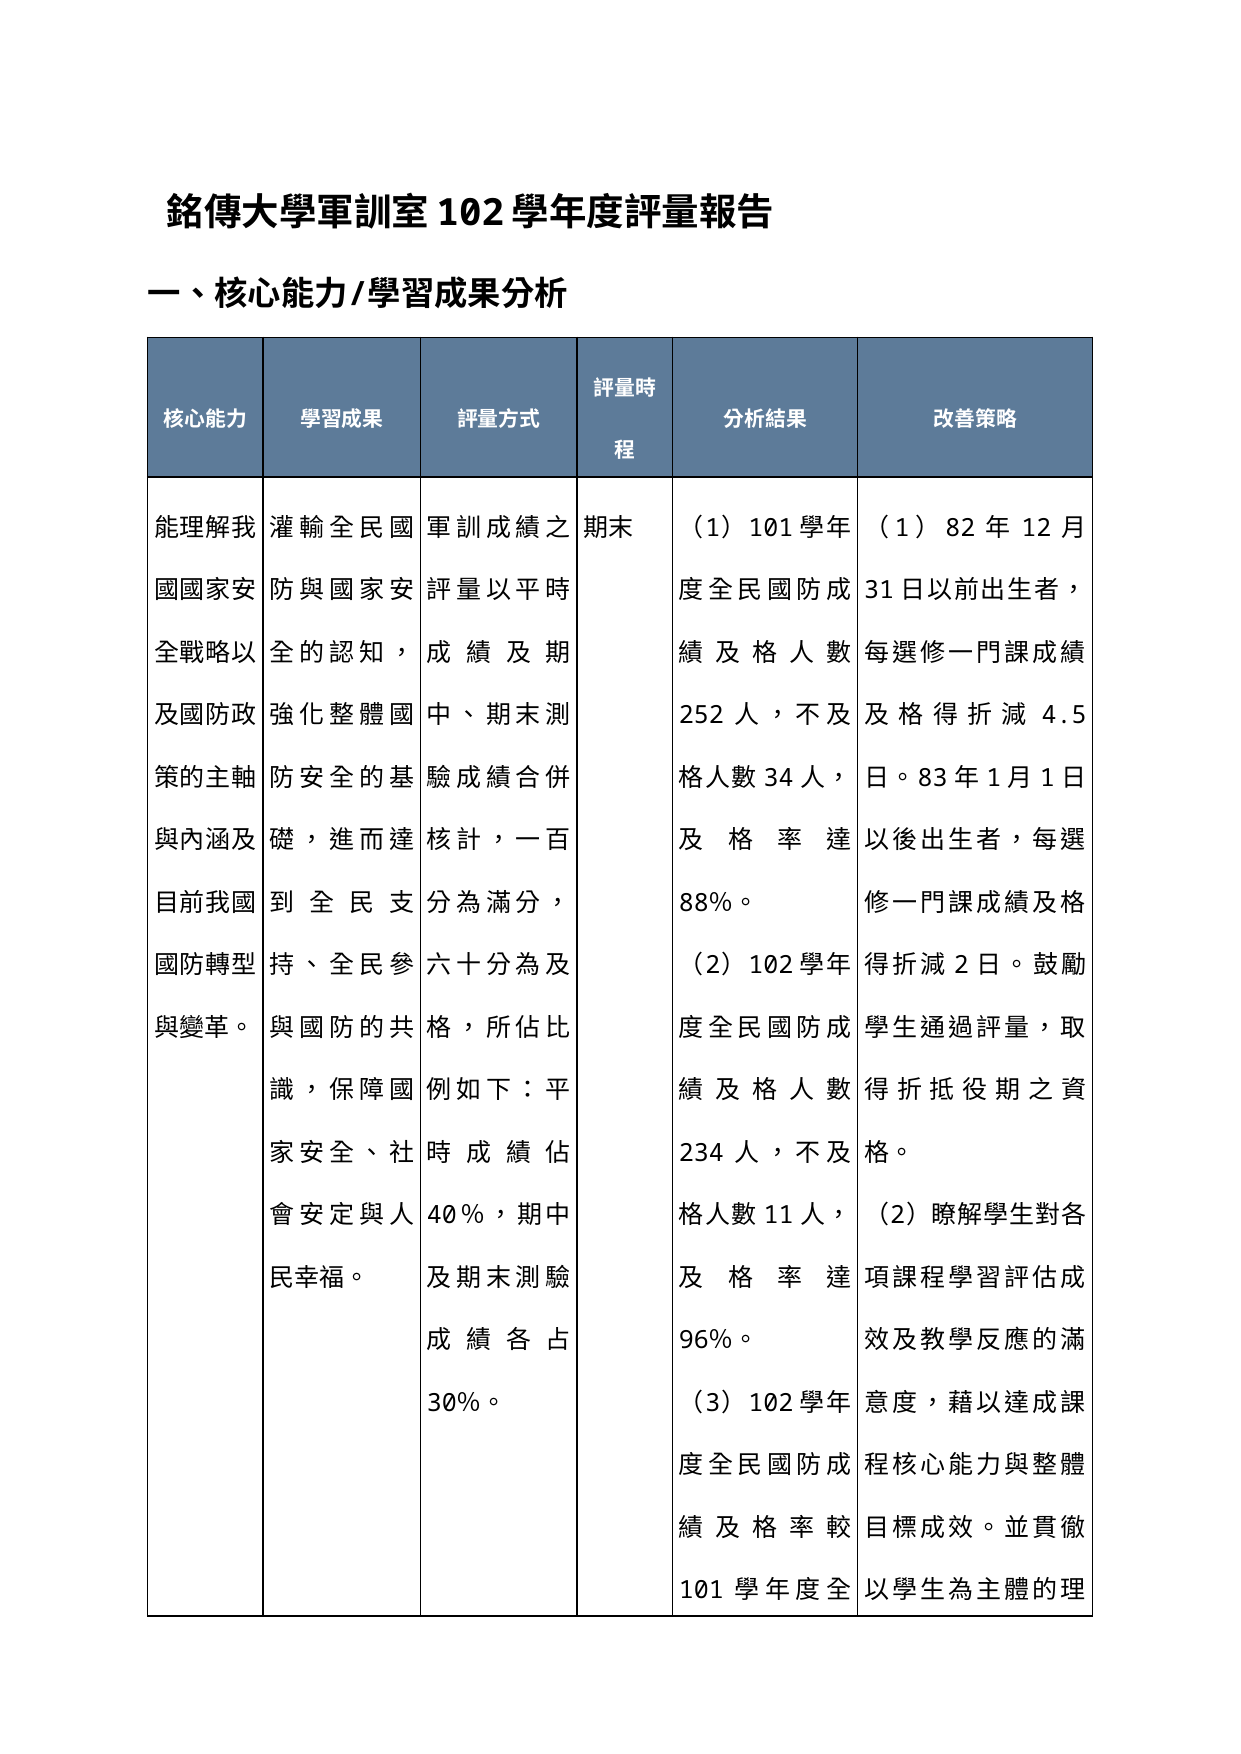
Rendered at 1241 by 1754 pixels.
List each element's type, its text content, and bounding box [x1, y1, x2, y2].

table_cell 軍訓成績之評量以平時成績及期中、期末測驗成績合併核計，一百分為滿分，六十分為及格，所佔比例如下：平時成績佔40％，期中及期末測驗成績各占30％。 [421, 478, 576, 1615]
table_cell 能理解我國國家安全戰略以及國防政策的主軸與內涵及目前我國國防轉型與變革。 [148, 478, 262, 1615]
table_header 學習成果 [264, 338, 420, 476]
table_cell （1）101學年度全民國防成績及格人數252人，不及格人數34人，及格率達88％。 （2）102學年度全民國防成績及格人數234人，不及格人數11人，及格率達96％。 （3）102學年度全民國防成績及格率較101學年度全 [673, 478, 857, 1615]
table_cell 灌輸全民國防與國家安全的認知，強化整體國防安全的基礎，進而達到全民支持、全民參與國防的共識，保障國家安全、社會安定與人民幸福。 [264, 478, 420, 1615]
table_header 評量時程 [578, 338, 672, 476]
table_cell （1）82年12月31日以前出生者，每選修一門課成績及格得折減4.5日。83年1月1日以後出生者，每選修一門課成績及格得折減2日。鼓勵學生通過評量，取得折抵役期之資格。 （2）瞭解學生對各項課程學習評估成效及教學反應的滿意度，藉以達成課程核心能力與整體目標成效。並貫徹以學生為主體的理 [858, 478, 1092, 1615]
table_header 改善策略 [858, 338, 1092, 476]
table_header 分析結果 [673, 338, 857, 476]
table_header 評量方式 [421, 338, 576, 476]
table_header 核心能力 [148, 338, 262, 476]
table_cell 期末 [578, 478, 672, 1615]
text 銘傳大學軍訓室102學年度評量報告 [148, 168, 1092, 230]
text 一、核心能力/學習成果分析 [148, 249, 1092, 312]
